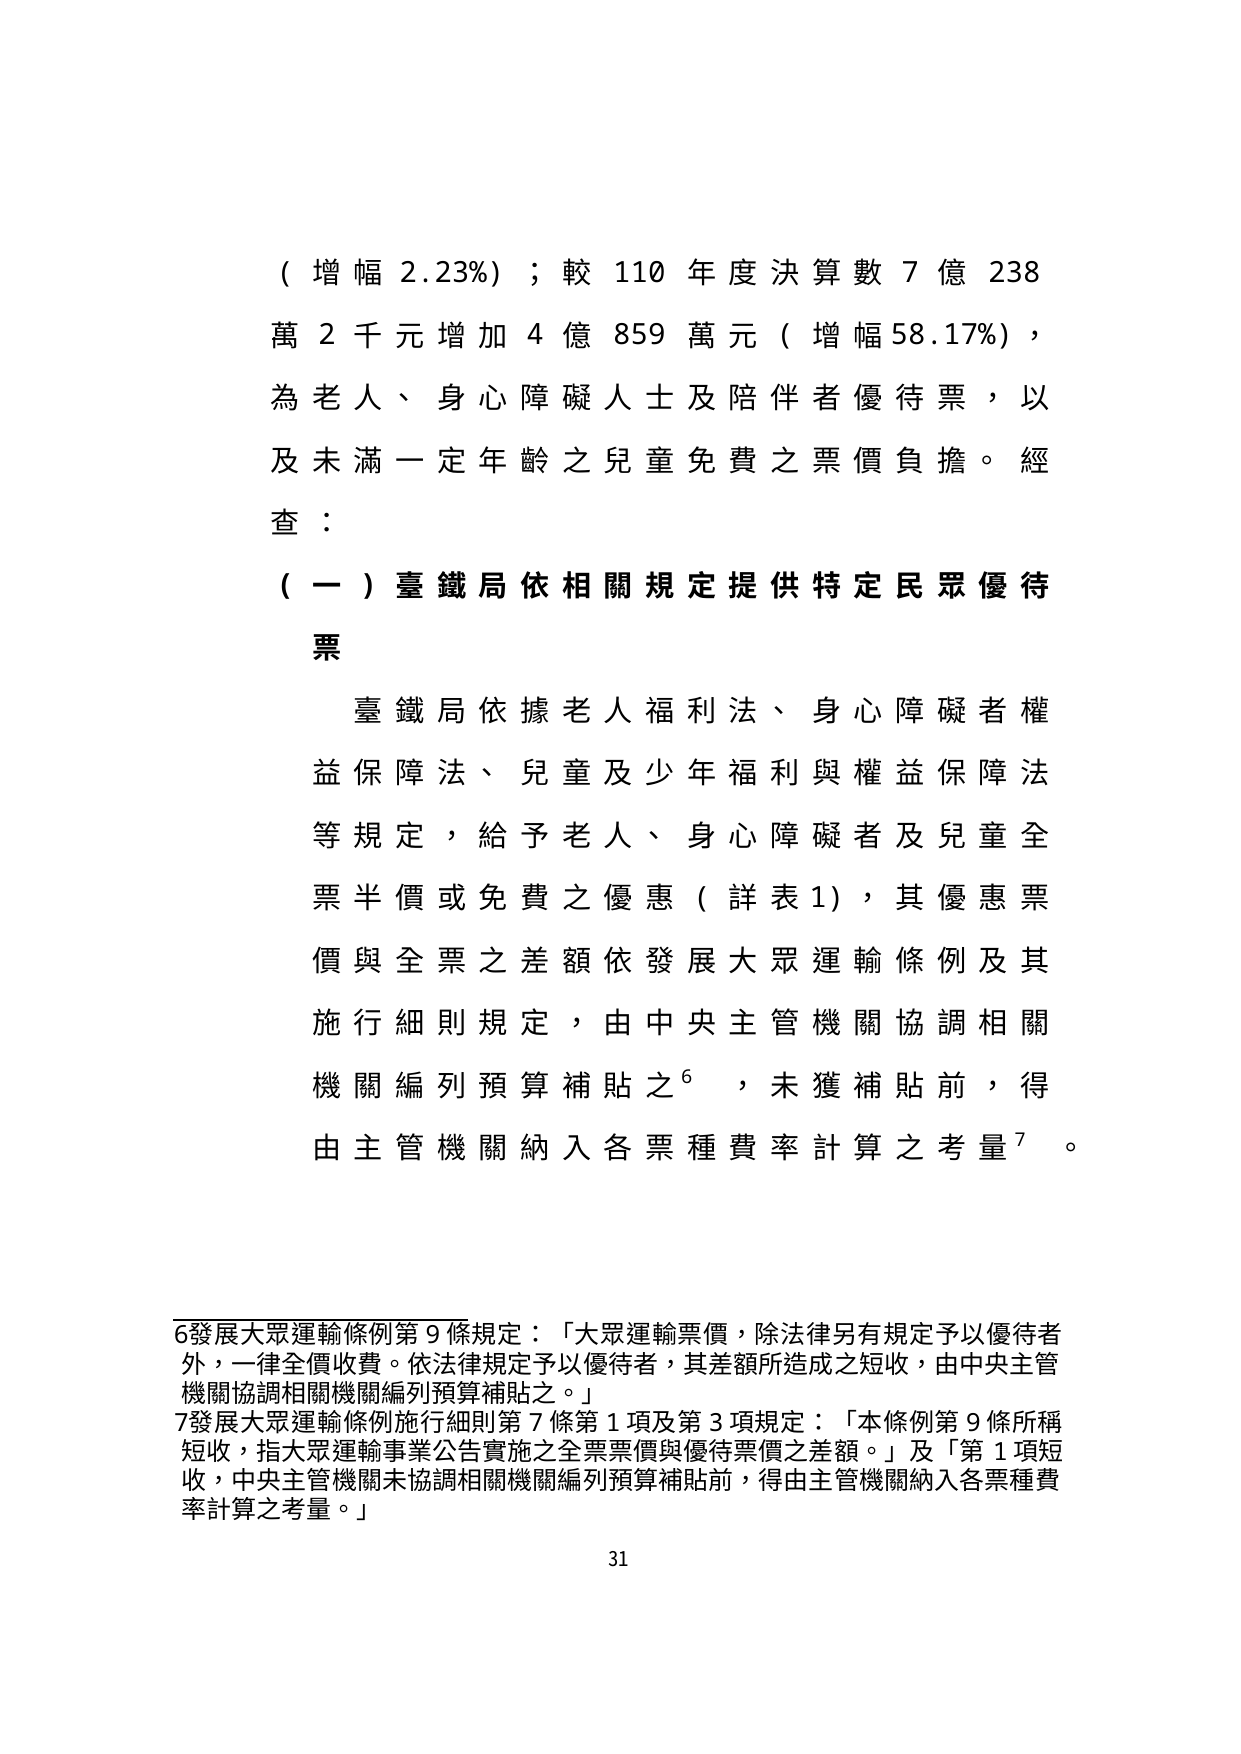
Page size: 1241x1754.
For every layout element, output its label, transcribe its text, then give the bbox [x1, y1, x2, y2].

text (增幅2.23%)；較110年度決算數7億238萬2千元增加4億859萬元(增幅58.17%)，為老人、身心障礙人士及陪伴者優待票，以及未滿一定年齡之兒童免費之票價負擔。經查： [240, 229, 1056, 542]
text (一)臺鐵局依相關規定提供特定民眾優待票 [240, 542, 1056, 667]
text 發展大眾運輸條例施行細則第7條第1項及第3項規定：「本條例第9條所稱短收，指大眾運輸事業公告實施之全票票價與優待票價之差額。」及「第1項短收，中央主管機關未協調相關機關編列預算補貼前，得由主管機關納入各票種費率計算之考量。」 [173, 1408, 1063, 1525]
text 發展大眾運輸條例第9條規定：「大眾運輸票價，除法律另有規定予以優待者外，一律全價收費。依法律規定予以優待者，其差額所造成之短收，由中央主管機關協調相關機關編列預算補貼之。」 [173, 1321, 1063, 1408]
text 臺鐵局依據老人福利法、身心障礙者權益保障法、兒童及少年福利與權益保障法等規定，給予老人、身心障礙者及兒童全票半價或免費之優惠(詳表1)，其優惠票價與全票之差額依發展大眾運輸條例及其施行細則規定，由中央主管機關協調相關機關編列預算補貼之，未獲補貼前，得由主管機關納入各票種費率計算之考量。 [269, 667, 1056, 1167]
